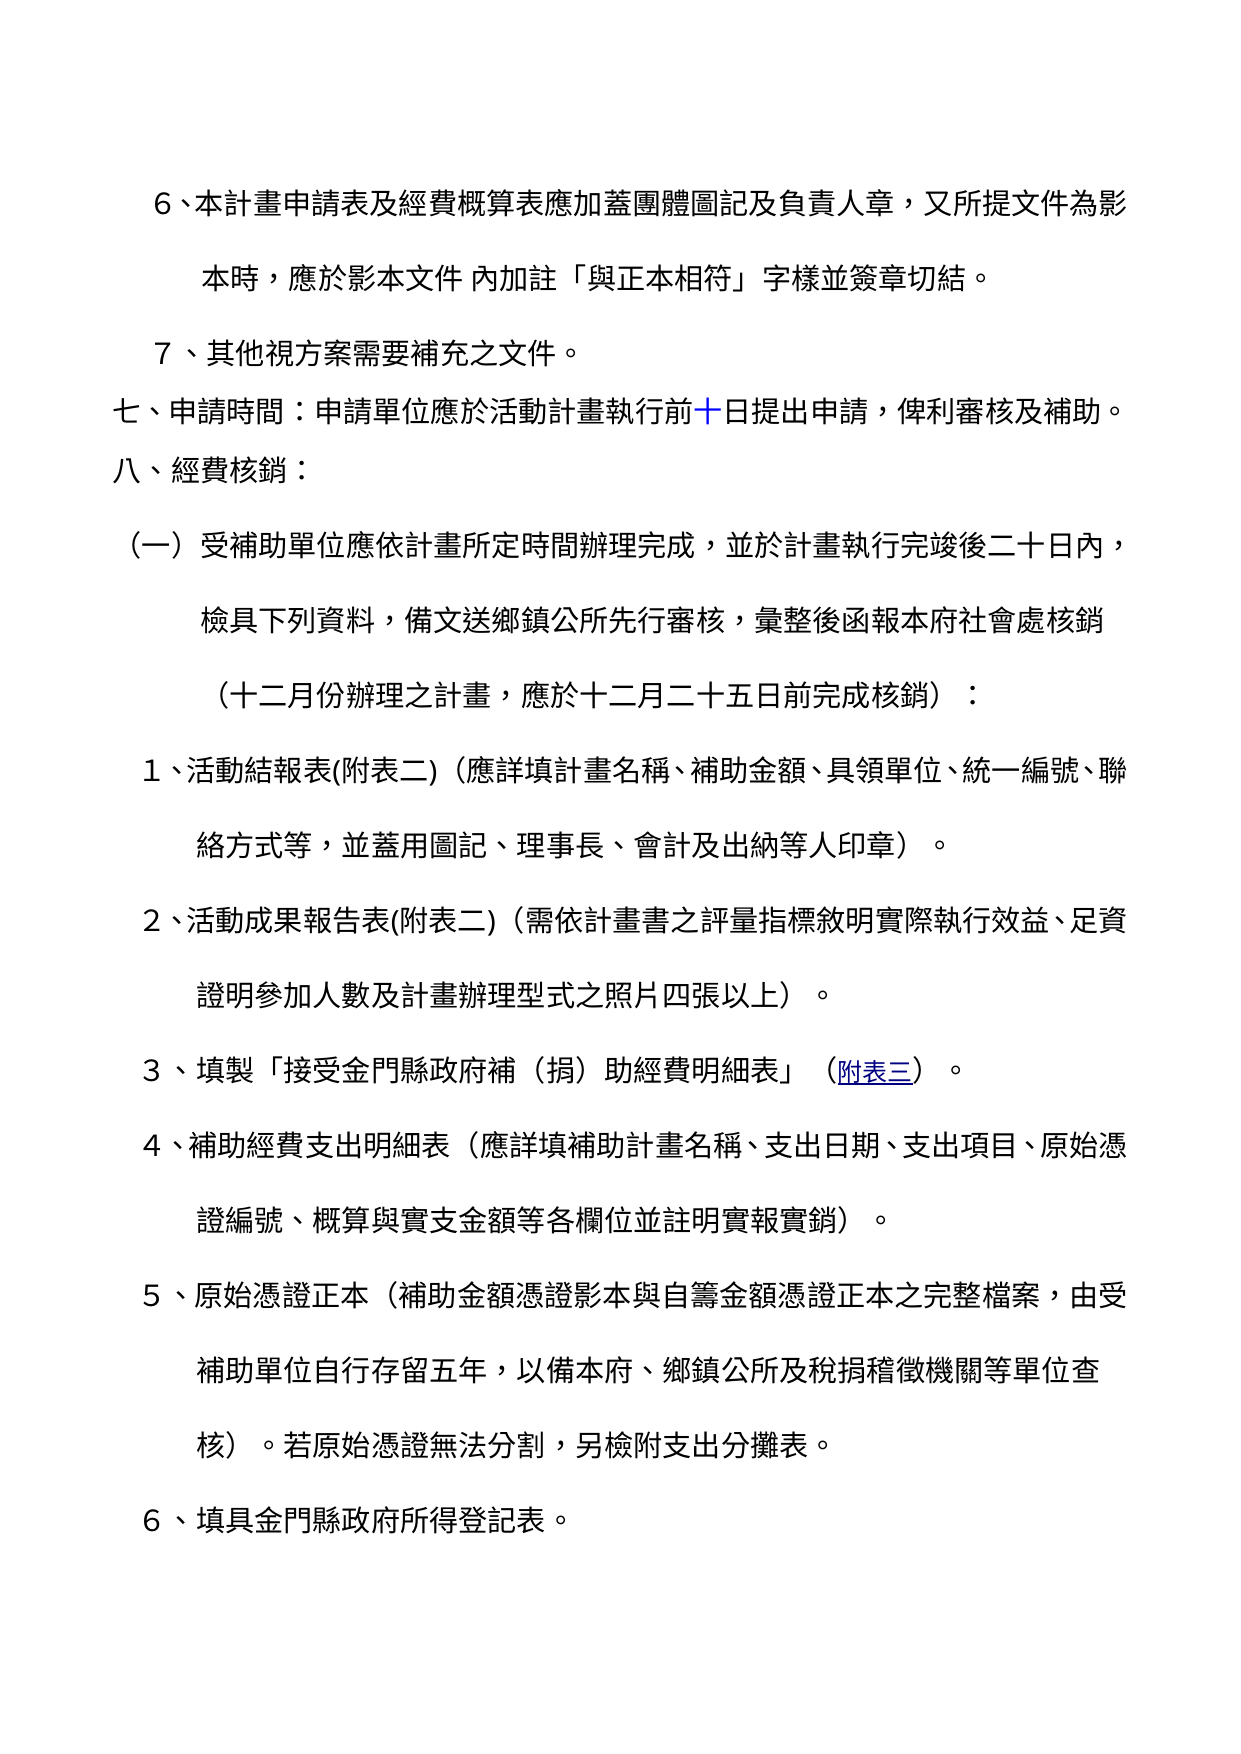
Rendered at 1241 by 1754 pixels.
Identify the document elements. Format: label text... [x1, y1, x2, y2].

text ４、補助經費支出明細表（應詳填補助計畫名稱、支出日期、支出項目、原始憑證編號、概算與實支金額等各欄位並註明實報實銷）。 [137, 1106, 1128, 1256]
text １、活動結報表(附表二)（應詳填計畫名稱、補助金額、具領單位、統一編號、聯絡方式等，並蓋用圖記、理事長、會計及出納等人印章）。 [137, 731, 1128, 881]
text ２、活動成果報告表(附表二)（需依計畫書之評量指標敘明實際執行效益、足資證明參加人數及計畫辦理型式之照片四張以上）。 [137, 881, 1128, 1031]
text 八、經費核銷： [112, 431, 1128, 506]
text ３、填製「接受金門縣政府補（捐）助經費明細表」（附表三）。 [137, 1031, 1128, 1106]
text ７、其他視方案需要補充之文件。 [148, 314, 1128, 389]
text （一）受補助單位應依計畫所定時間辦理完成，並於計畫執行完竣後二十日內，檢具下列資料，備文送鄉鎮公所先行審核，彙整後函報本府社會處核銷（十二月份辦理之計畫，應於十二月二十五日前完成核銷）： [112, 506, 1128, 731]
text ５、原始憑證正本（補助金額憑證影本與自籌金額憑證正本之完整檔案，由受補助單位自行存留五年，以備本府、鄉鎮公所及稅捐稽徵機關等單位查核）。若原始憑證無法分割，另檢附支出分攤表。 [137, 1256, 1128, 1481]
text 七、申請時間：申請單位應於活動計畫執行前十日提出申請，俾利審核及補助。 [112, 389, 1128, 431]
text ６、本計畫申請表及經費概算表應加蓋團體圖記及負責人章，又所提文件為影本時，應於影本文件 內加註「與正本相符」字樣並簽章切結。 [148, 164, 1128, 314]
text ６、填具金門縣政府所得登記表。 [137, 1481, 1128, 1556]
